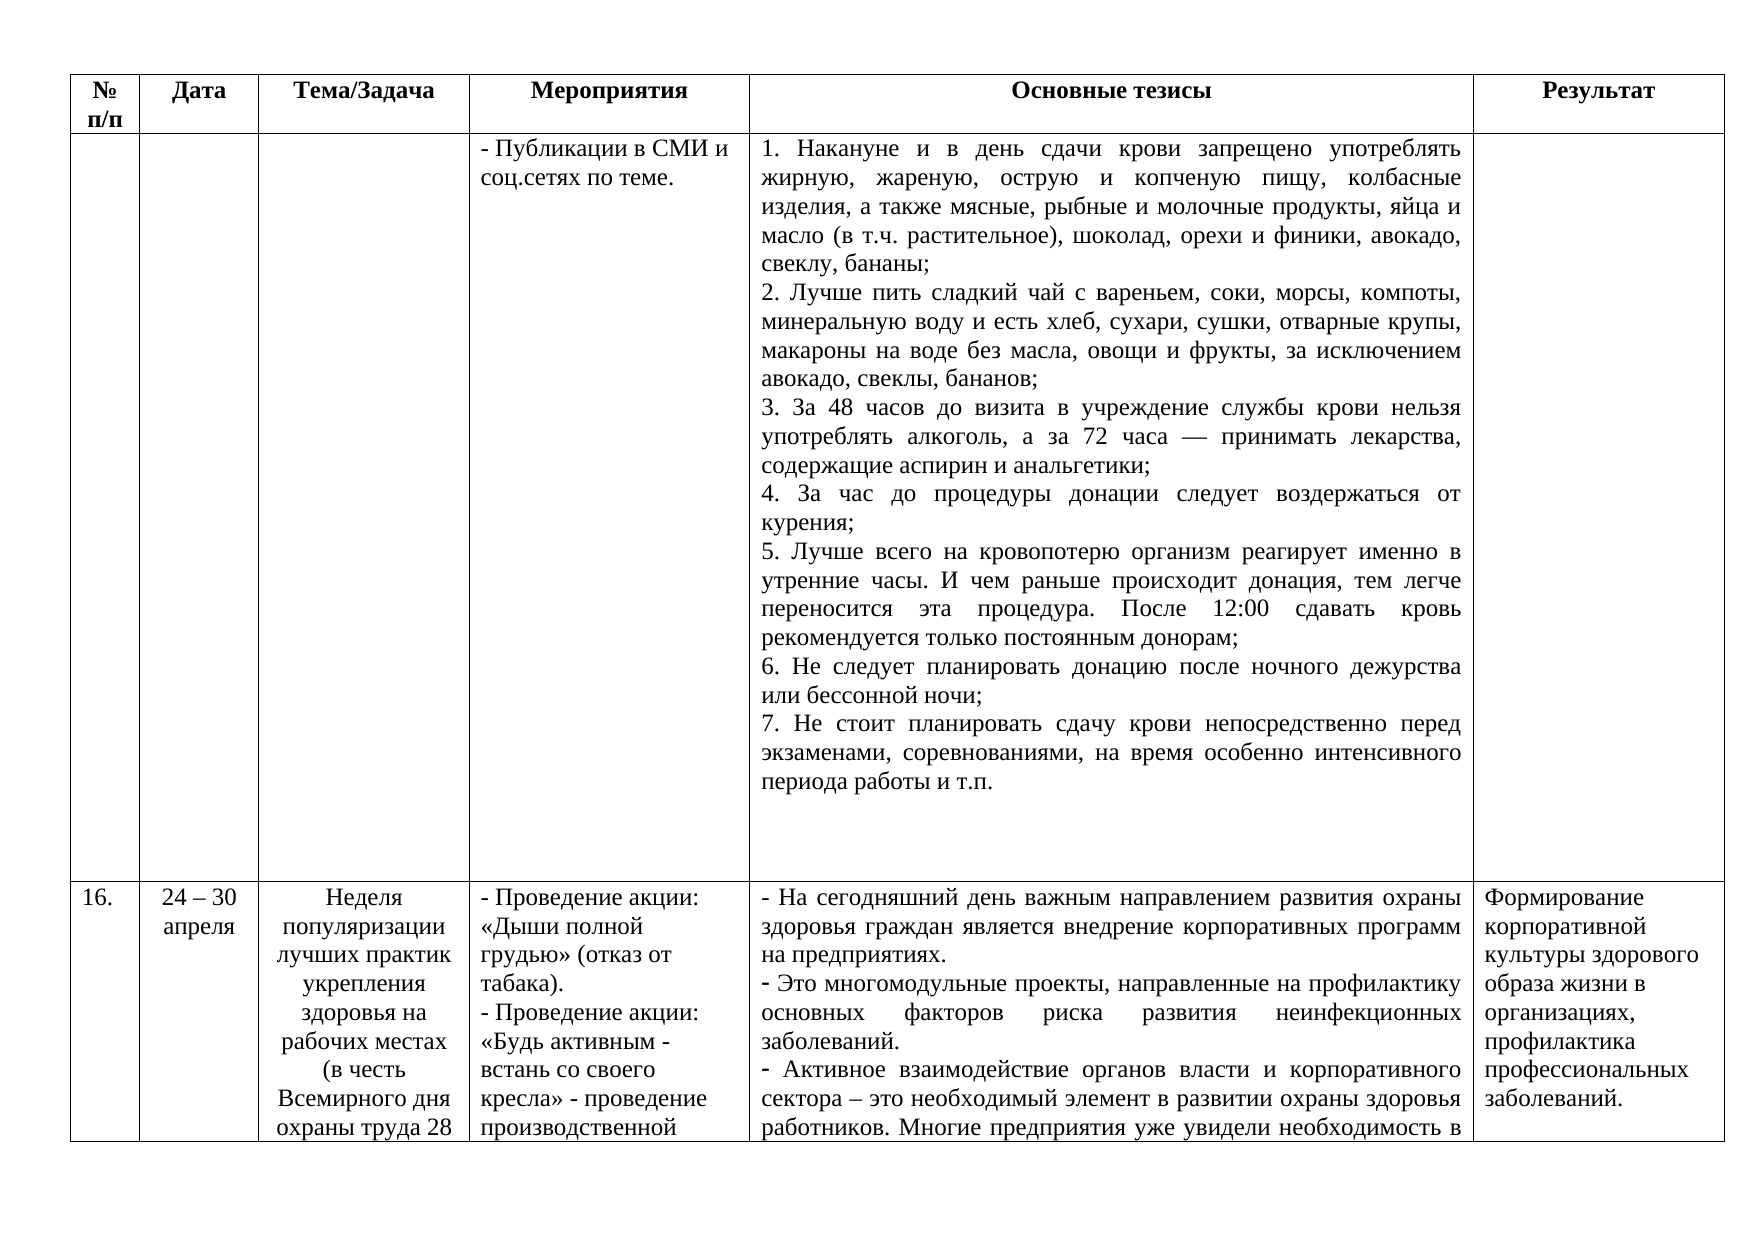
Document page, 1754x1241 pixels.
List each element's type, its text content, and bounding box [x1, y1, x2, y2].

table_header Мероприятия [470, 75, 749, 132]
table_cell [1474, 134, 1724, 881]
table_cell Формирование корпоративной культуры здорового образа жизни в организациях, профилактика профессиональных заболеваний. [1474, 882, 1724, 1141]
table_cell - Проведение акции: «Дыши полной грудью» (отказ от табака). - Проведение акции: «Будь активным - встань со своего кресла» - проведение производственной [470, 882, 749, 1141]
table_cell [71, 134, 139, 881]
table_cell 24 – 30 апреля [140, 882, 258, 1141]
table_cell [140, 134, 258, 881]
table_cell - Публикации в СМИ и соц.сетях по теме. [470, 134, 749, 881]
table_header Дата [140, 75, 258, 132]
table_cell [71, 882, 139, 1141]
table_cell Неделя популяризации лучших практик укрепления здоровья на рабочих местах (в честь Всемирного дня охраны труда 28 [259, 882, 469, 1141]
table_header Результат [1474, 75, 1724, 132]
table_header № п/п [71, 75, 139, 132]
table_header Основные тезисы [750, 75, 1473, 132]
table_cell - На сегодняшний день важным направлением развития охраны здоровья граждан является внедрение корпоративных программ на предприятиях.  Это многомодульные проекты, направленные на профилактику основных факторов риска развития неинфекционных заболеваний.  Активное взаимодействие органов власти и корпоративного сектора – это необходимый элемент в развитии охраны здоровья работников. Многие предприятия уже увидели необходимость в [750, 882, 1473, 1141]
table_cell [259, 134, 469, 881]
table_cell 1. Накануне и в день сдачи крови запрещено употреблять жирную, жареную, острую и копченую пищу, колбасные изделия, а также мясные, рыбные и молочные продукты, яйца и масло (в т.ч. растительное), шоколад, орехи и финики, авокадо, свеклу, бананы; 2. Лучше пить сладкий чай с вареньем, соки, морсы, компоты, минеральную воду и есть хлеб, сухари, сушки, отварные крупы, макароны на воде без масла, овощи и фрукты, за исключением авокадо, свеклы, бананов; 3. За 48 часов до визита в учреждение службы крови нельзя употреблять алкоголь, а за 72 часа — принимать лекарства, содержащие аспирин и анальгетики; 4. За час до процедуры донации следует воздержаться от курения; 5. Лучше всего на кровопотерю организм реагирует именно в утренние часы. И чем раньше происходит донация, тем легче переносится эта процедура. После 12:00 сдавать кровь рекомендуется только постоянным донорам; 6. Не следует планировать донацию после ночного дежурства или бессонной ночи; 7. Не стоит планировать сдачу крови непосредственно перед экзаменами, соревнованиями, на время особенно интенсивного периода работы и т.п. [750, 134, 1473, 881]
table_header Тема/Задача [259, 75, 469, 132]
